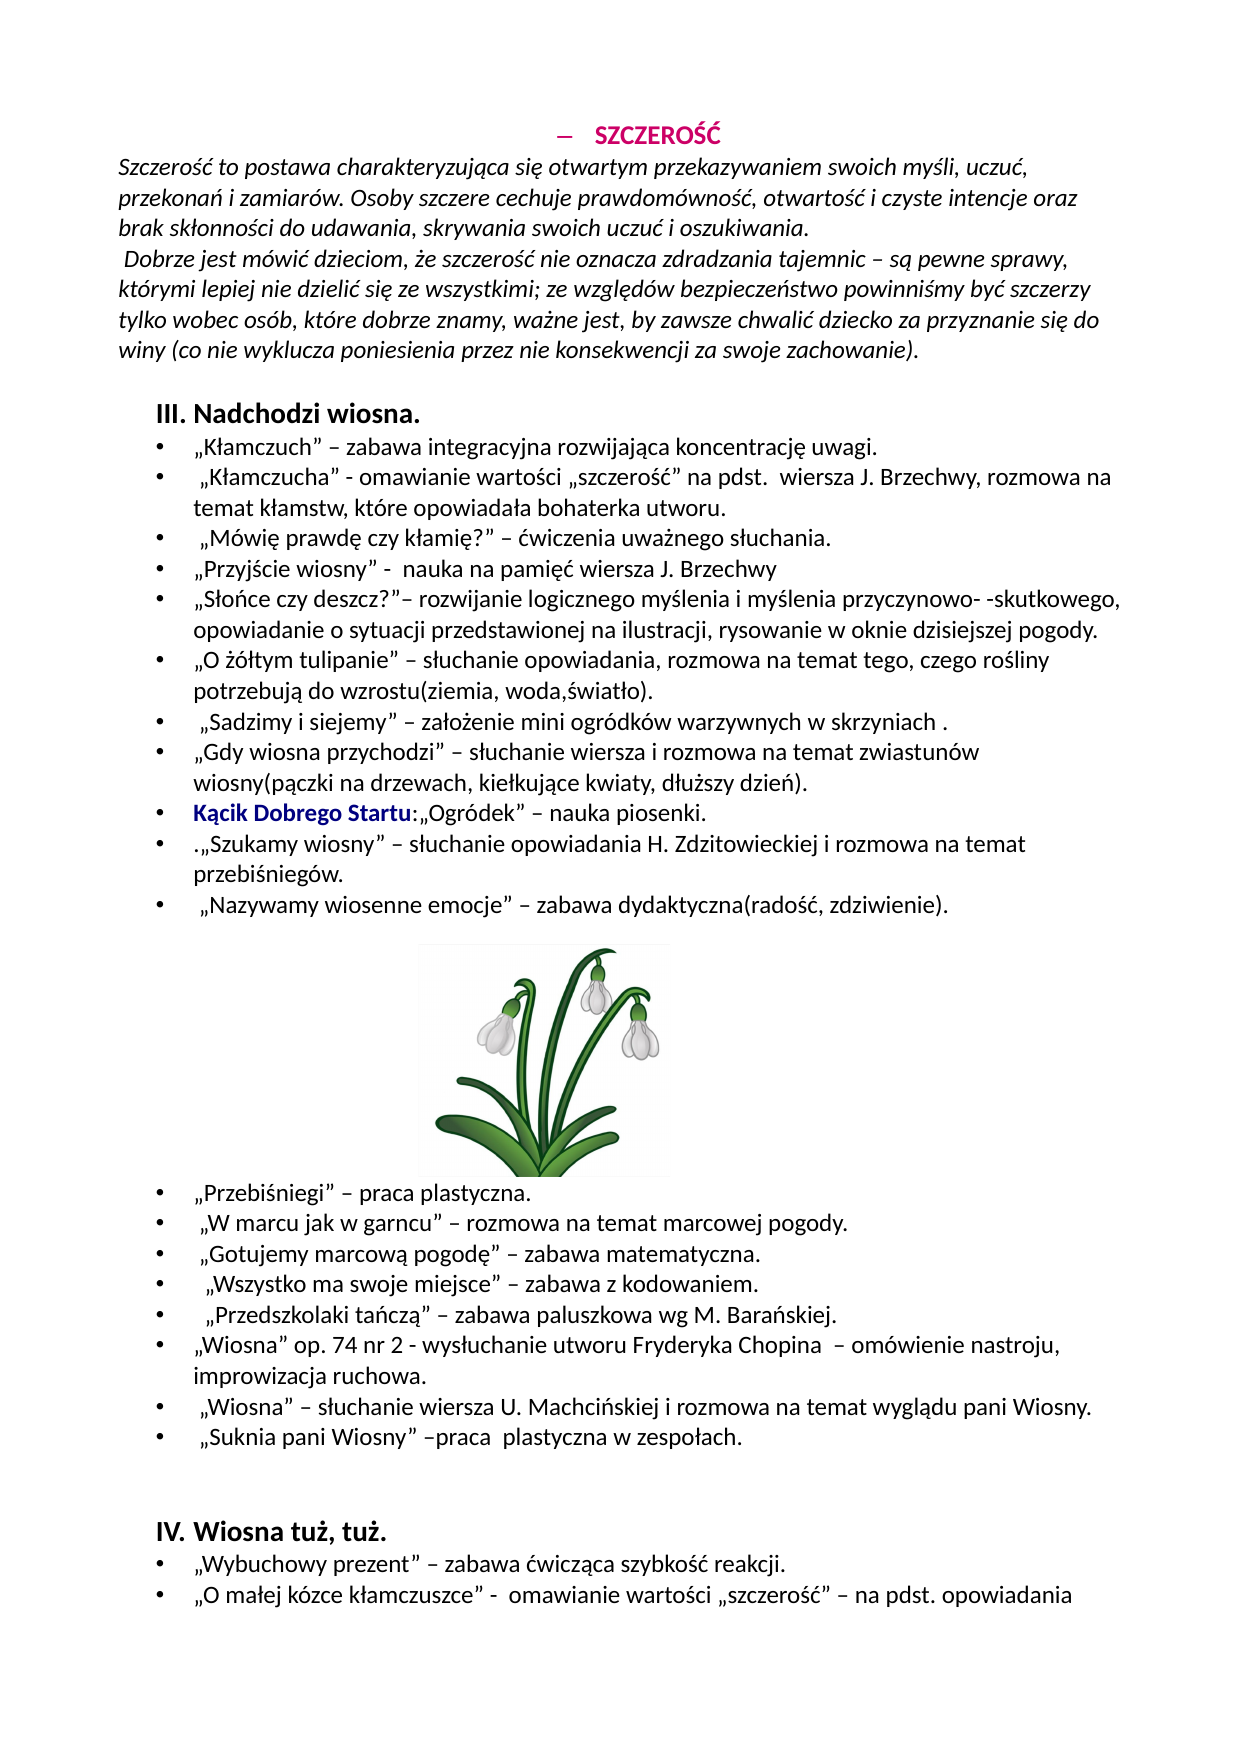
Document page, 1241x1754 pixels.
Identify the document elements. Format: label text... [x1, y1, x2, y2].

list .„Szukamy wiosny” – słuchanie opowiadania H. Zdzitowieckiej i rozmowa na temat przebiśniegów. [156, 828, 1122, 889]
list „Sadzimy i siejemy” – założenie mini ogródków warzywnych w skrzyniach . [156, 706, 1122, 736]
list „Kłamczuch” – zabawa integracyjna rozwijająca koncentrację uwagi. [156, 431, 1122, 461]
list „Gotujemy marcową pogodę” – zabawa matematyczna. [156, 1238, 1122, 1269]
list SZCZEROŚĆ [156, 118, 1122, 151]
text Dobrze jest mówić dzieciom, że szczerość nie oznacza zdradzania tajemnic – są pewne sprawy, którymi lepiej nie dzielić się ze wszystkimi; ze względów bezpieczeństwo powinniśmy być szczerzy tylko wobec osób, które dobrze znamy, ważne jest, by zawsze chwalić dziecko za przyznanie się do winy (co nie wyklucza poniesienia przez nie konsekwencji za swoje zachowanie). [118, 243, 1122, 365]
list Kącik Dobrego Startu:„Ogródek” – nauka piosenki. [156, 797, 1122, 828]
list „O małej kózce kłamczuszce” - omawianie wartości „szczerość” – na pdst. opowiadania [156, 1579, 1122, 1609]
list „Wybuchowy prezent” – zabawa ćwicząca szybkość reakcji. [156, 1548, 1122, 1579]
list „Przyjście wiosny” - nauka na pamięć wiersza J. Brzechwy [156, 553, 1122, 583]
list „Nazywamy wiosenne emocje” – zabawa dydaktyczna(radość, zdziwienie). [156, 889, 1122, 919]
list Wiosna tuż, tuż. [156, 1513, 1122, 1548]
list „Mówię prawdę czy kłamię?” – ćwiczenia uważnego słuchania. [156, 522, 1122, 553]
list „Kłamczucha” - omawianie wartości „szczerość” na pdst. wiersza J. Brzechwy, rozmowa na temat kłamstw, które opowiadała bohaterka utworu. [156, 461, 1122, 522]
list „Wszystko ma swoje miejsce” – zabawa z kodowaniem. [156, 1269, 1122, 1299]
list „Słońce czy deszcz?”– rozwijanie logicznego myślenia i myślenia przyczynowo- -skutkowego, opowiadanie o sytuacji przedstawionej na ilustracji, rysowanie w oknie dzisiejszej pogody. [156, 583, 1122, 644]
list „Przebiśniegi” – praca plastyczna. [156, 919, 1122, 1208]
list „Gdy wiosna przychodzi” – słuchanie wiersza i rozmowa na temat zwiastunów wiosny(pączki na drzewach, kiełkujące kwiaty, dłuższy dzień). [156, 736, 1122, 797]
text Szczerość to postawa charakteryzująca się otwartym przekazywaniem swoich myśli, uczuć, przekonań i zamiarów. Osoby szczere cechuje prawdomówność, otwartość i czyste intencje oraz brak skłonności do udawania, skrywania swoich uczuć i oszukiwania. [118, 151, 1122, 243]
list „Przedszkolaki tańczą” – zabawa paluszkowa wg M. Barańskiej. [156, 1299, 1122, 1330]
list „Wiosna” – słuchanie wiersza U. Machcińskiej i rozmowa na temat wyglądu pani Wiosny. [156, 1391, 1122, 1421]
list „O żółtym tulipanie” – słuchanie opowiadania, rozmowa na temat tego, czego rośliny potrzebują do wzrostu(ziemia, woda,światło). [156, 644, 1122, 706]
list Nadchodzi wiosna. [156, 395, 1122, 431]
list „Suknia pani Wiosny” –praca plastyczna w zespołach. [156, 1421, 1122, 1452]
list „Wiosna” op. 74 nr 2 - wysłuchanie utworu Fryderyka Chopina – omówienie nastroju, improwizacja ruchowa. [156, 1330, 1122, 1391]
list „W marcu jak w garncu” – rozmowa na temat marcowej pogody. [156, 1208, 1122, 1238]
